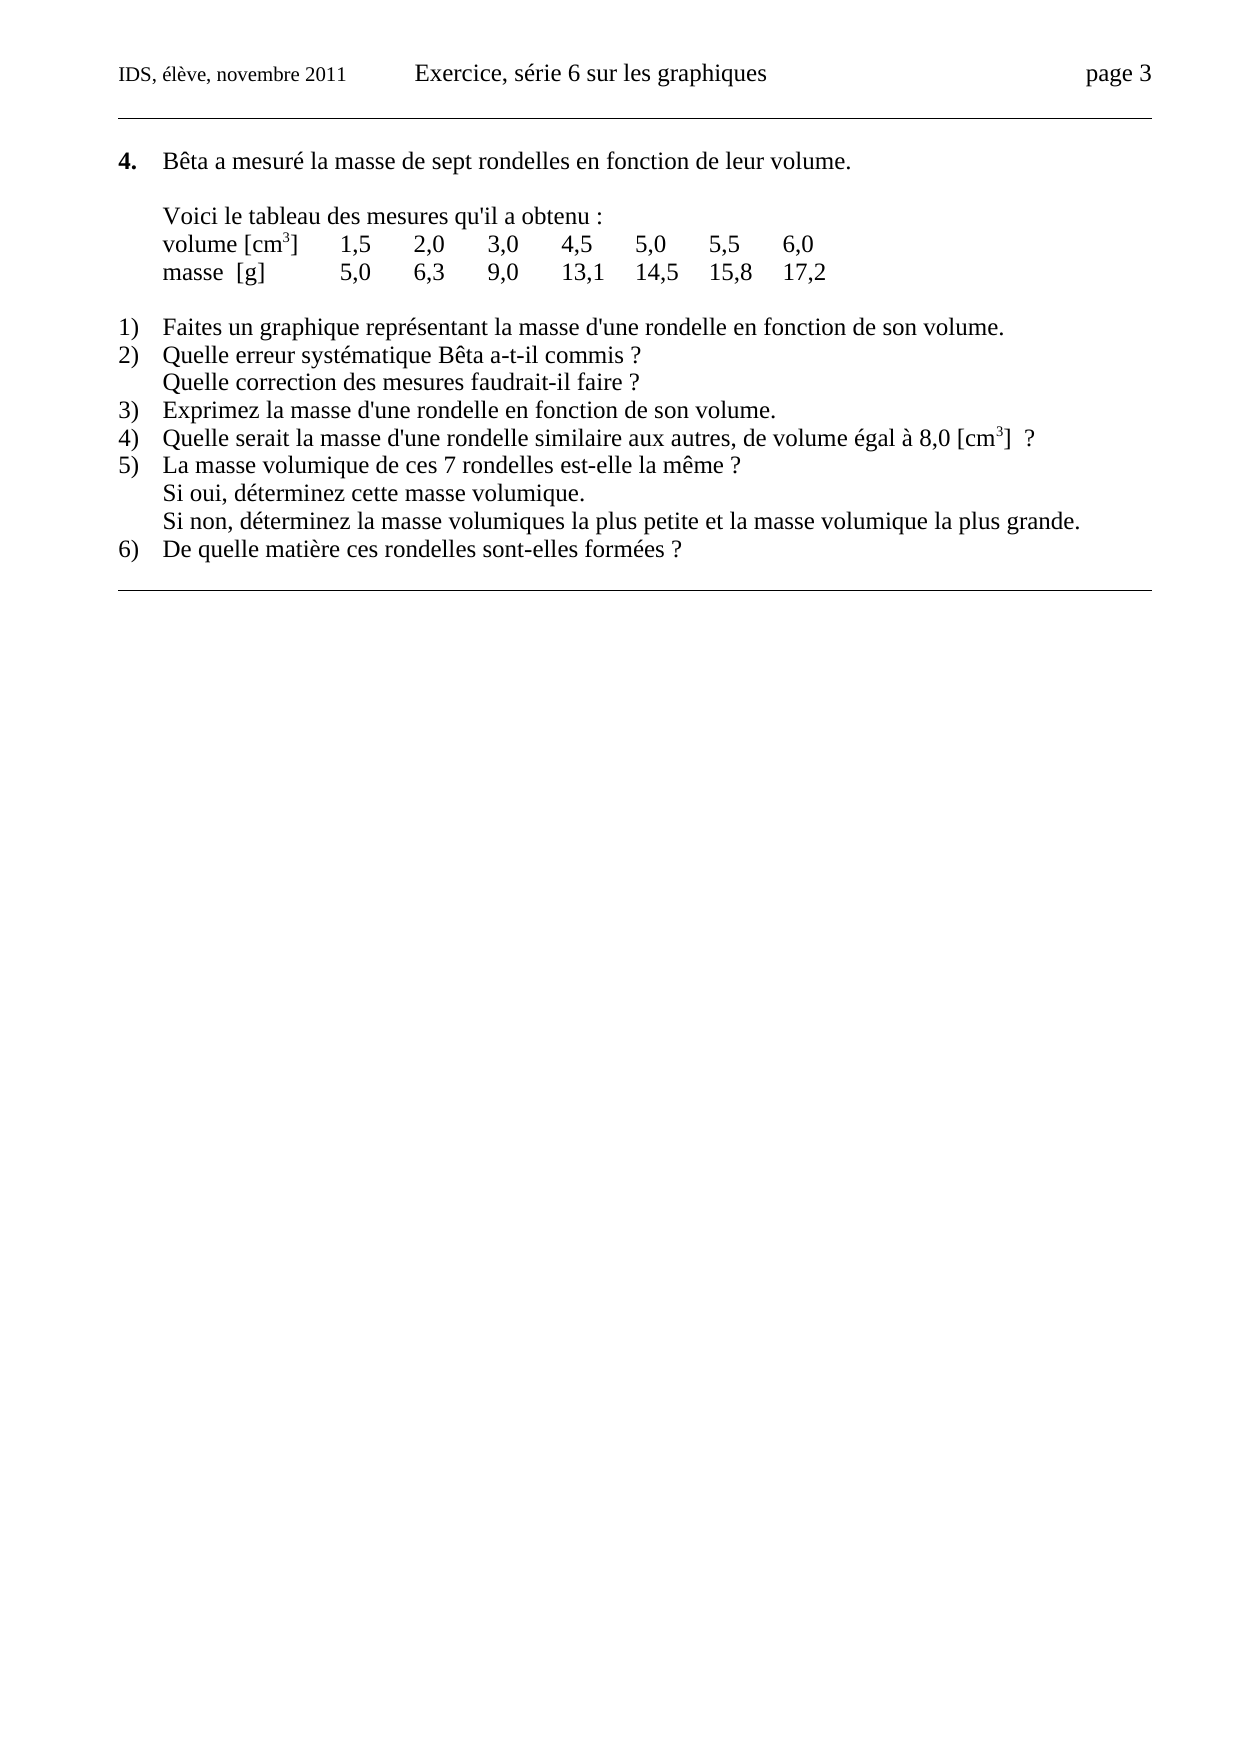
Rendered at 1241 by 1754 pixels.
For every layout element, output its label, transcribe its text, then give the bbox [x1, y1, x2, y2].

text 3) Exprimez la masse d'une rondelle en fonction de son volume. [118, 396, 1152, 424]
text Si oui, déterminez cette masse volumique. [118, 479, 1152, 507]
text 5) La masse volumique de ces 7 rondelles est-elle la même ? [118, 452, 1152, 479]
text 2) Quelle erreur systématique Bêta a-t-il commis ? [118, 341, 1152, 368]
text 6) De quelle matière ces rondelles sont-elles formées ? [118, 535, 1152, 562]
text masse [g] 5,0 6,3 9,0 13,1 14,5 15,8 17,2 [118, 258, 1152, 285]
text 4) Quelle serait la masse d'une rondelle similaire aux autres, de volume égal à 8,0 [cm3] ? [118, 424, 1152, 452]
text Si non, déterminez la masse volumiques la plus petite et la masse volumique la plus grande. [118, 507, 1152, 535]
text 1) Faites un graphique représentant la masse d'une rondelle en fonction de son volume. [118, 313, 1152, 341]
text volume [cm3] 1,5 2,0 3,0 4,5 5,0 5,5 6,0 [118, 230, 1152, 258]
text Quelle correction des mesures faudrait-il faire ? [118, 368, 1152, 396]
text 4. Bêta a mesuré la masse de sept rondelles en fonction de leur volume. [118, 147, 1152, 174]
text Voici le tableau des mesures qu'il a obtenu : [118, 202, 1152, 230]
